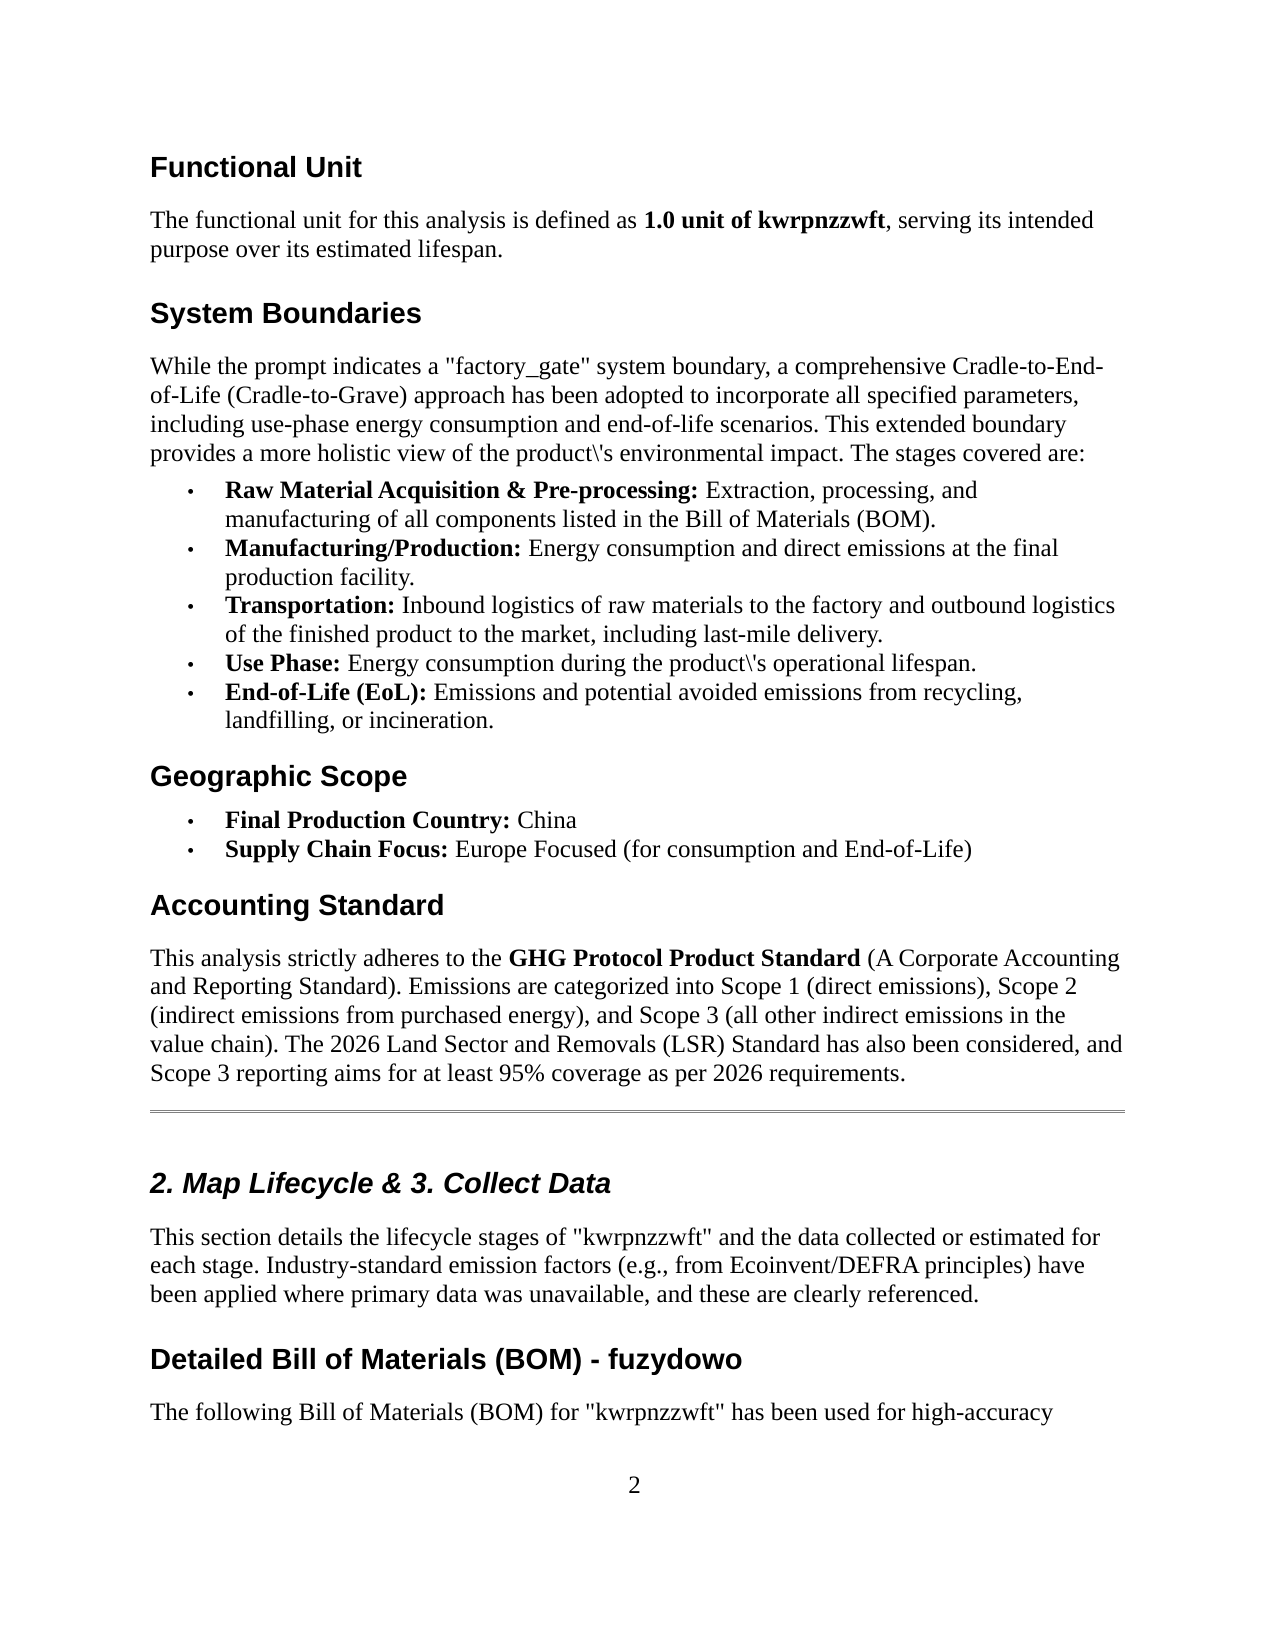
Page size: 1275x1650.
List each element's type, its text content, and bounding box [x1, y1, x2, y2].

subtitle System Boundaries [150, 296, 1125, 330]
list End-of-Life (EoL): Emissions and potential avoided emissions from recycling, landfilling, or incineration. [187, 677, 1125, 734]
list Use Phase: Energy consumption during the product\'s operational lifespan. [187, 648, 1125, 677]
text The following Bill of Materials (BOM) for "kwrpnzzwft" has been used for high-accuracy [150, 1397, 1125, 1426]
text The functional unit for this analysis is defined as 1.0 unit of kwrpnzzwft, serving its intended purpose over its estimated lifespan. [150, 205, 1125, 262]
subtitle Detailed Bill of Materials (BOM) - fuzydowo [150, 1342, 1125, 1375]
text While the prompt indicates a "factory_gate" system boundary, a comprehensive Cradle-to-End-of-Life (Cradle-to-Grave) approach has been adopted to incorporate all specified parameters, including use-phase energy consumption and end-of-life scenarios. This extended boundary provides a more holistic view of the product\'s environmental impact. The stages covered are: [150, 351, 1125, 466]
list Manufacturing/Production: Energy consumption and direct emissions at the final production facility. [187, 533, 1125, 590]
text This section details the lifecycle stages of "kwrpnzzwft" and the data collected or estimated for each stage. Industry-standard emission factors (e.g., from Ecoinvent/DEFRA principles) have been applied where primary data was unavailable, and these are clearly referenced. [150, 1222, 1125, 1308]
list Final Production Country: China [187, 805, 1125, 834]
subtitle Geographic Scope [150, 759, 1125, 793]
text This analysis strictly adheres to the GHG Protocol Product Standard (A Corporate Accounting and Reporting Standard). Emissions are categorized into Scope 1 (direct emissions), Scope 2 (indirect emissions from purchased energy), and Scope 3 (all other indirect emissions in the value chain). The 2026 Land Sector and Removals (LSR) Standard has also been considered, and Scope 3 reporting aims for at least 95% coverage as per 2026 requirements. [150, 943, 1125, 1086]
list Raw Material Acquisition & Pre-processing: Extraction, processing, and manufacturing of all components listed in the Bill of Materials (BOM). [187, 475, 1125, 533]
subtitle Accounting Standard [150, 888, 1125, 921]
subtitle 2. Map Lifecycle & 3. Collect Data [150, 1167, 1125, 1200]
subtitle Functional Unit [150, 150, 1125, 183]
list Supply Chain Focus: Europe Focused (for consumption and End-of-Life) [187, 834, 1125, 863]
list Transportation: Inbound logistics of raw materials to the factory and outbound logistics of the finished product to the market, including last-mile delivery. [187, 590, 1125, 648]
